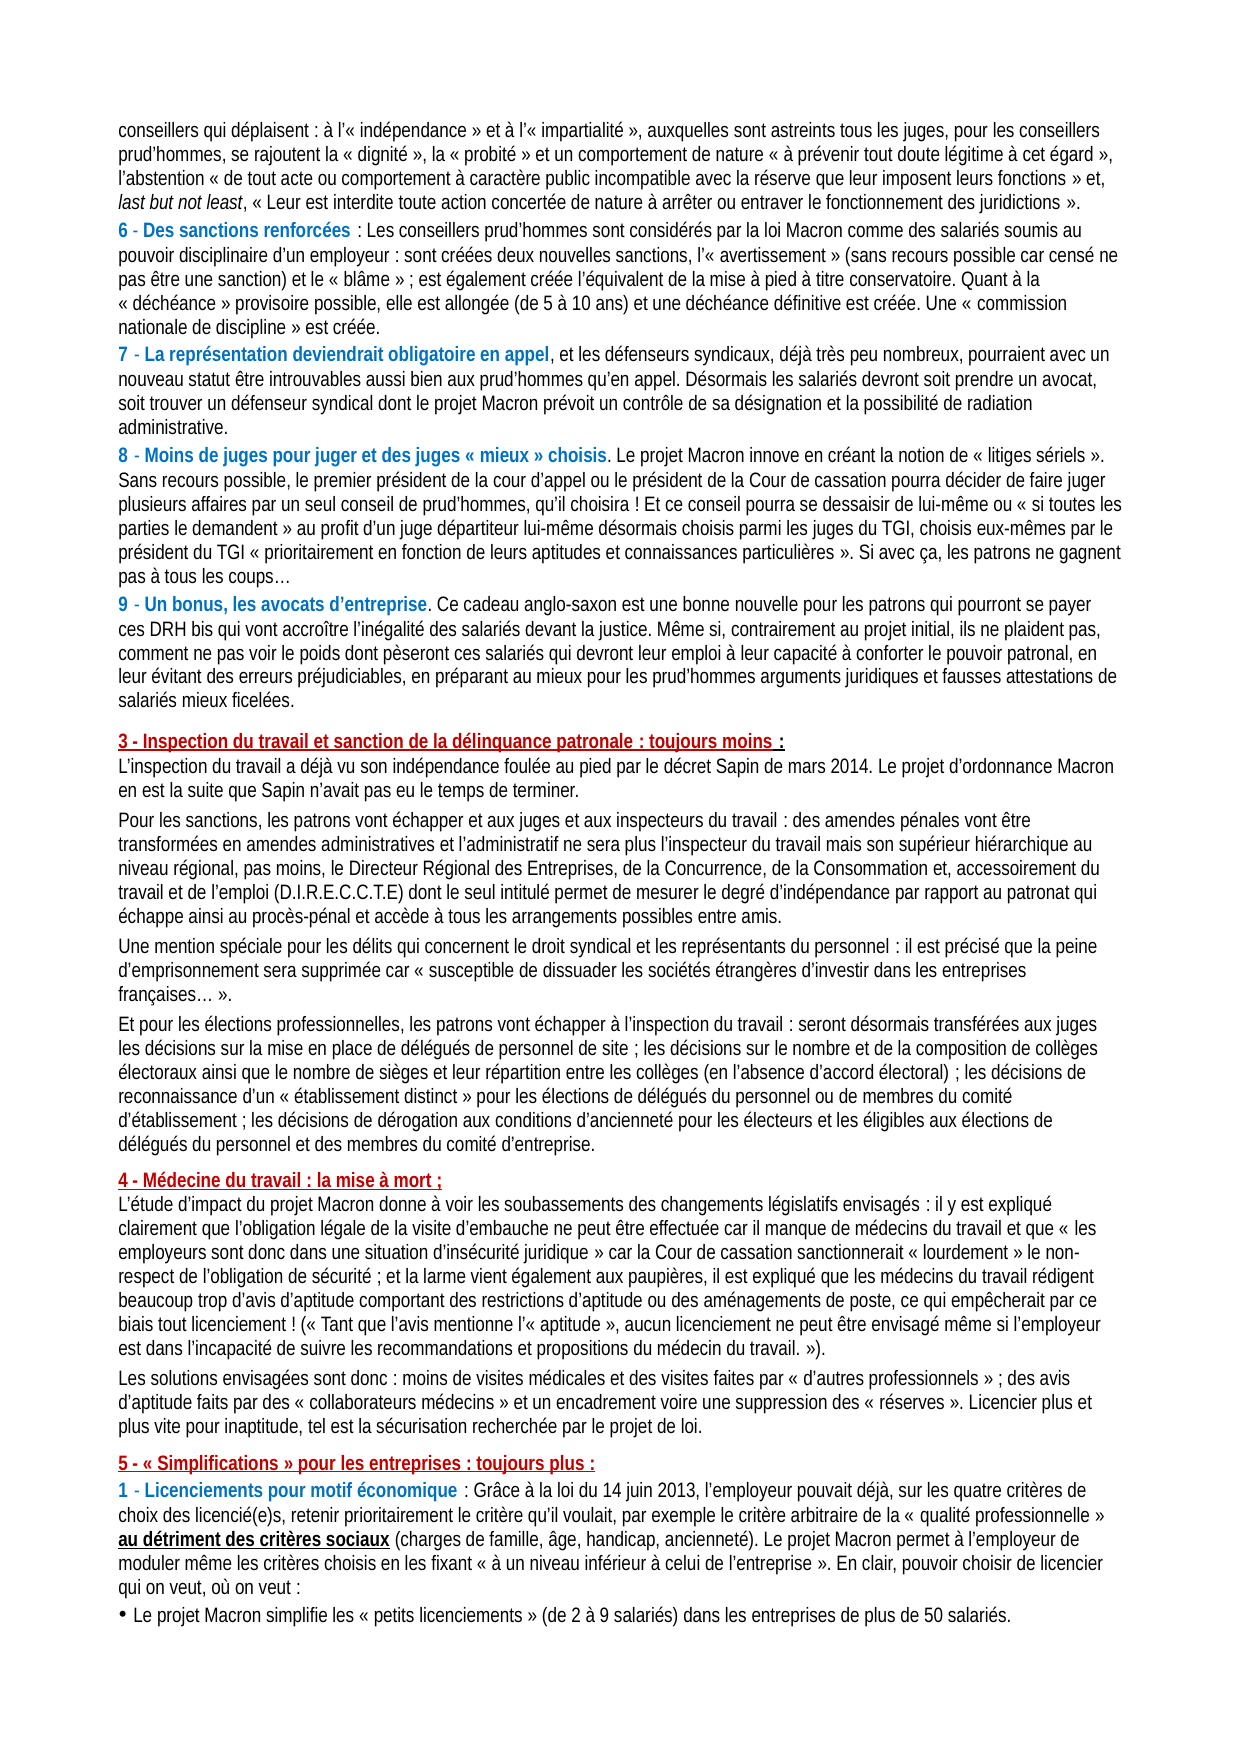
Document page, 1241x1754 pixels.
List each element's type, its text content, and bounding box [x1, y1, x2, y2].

text Une mention spéciale pour les délits qui concernent le droit syndical et les représentants du personnel : il est précisé que la peine d’emprisonnement sera supprimée car « susceptible de dissuader les sociétés étrangères d’investir dans les entreprises françaises… ». [118, 934, 1122, 1006]
text 9 - Un bonus, les avocats d’entreprise. Ce cadeau anglo-saxon est une bonne nouvelle pour les patrons qui pourront se payer ces DRH bis qui vont accroître l’inégalité des salariés devant la justice. Même si, contrairement au projet initial, ils ne plaident pas, comment ne pas voir le poids dont pèseront ces salariés qui devront leur emploi à leur capacité à conforter le pouvoir patronal, en leur évitant des erreurs préjudiciables, en préparant au mieux pour les prud’hommes arguments juridiques et fausses attestations de salariés mieux ficelées. [118, 588, 1122, 712]
text conseillers qui déplaisent : à l’« indépendance » et à l’« impartialité », auxquelles sont astreints tous les juges, pour les conseillers prud’hommes, se rajoutent la « dignité », la « probité » et un comportement de nature « à prévenir tout doute légitime à cet égard », l’abstention « de tout acte ou comportement à caractère public incompatible avec la réserve que leur imposent leurs fonctions » et, last but not least, « Leur est interdite toute action concertée de nature à arrêter ou entraver le fonctionnement des juridictions ». [118, 118, 1122, 214]
text 8 - Moins de juges pour juger et des juges « mieux » choisis. Le projet Macron innove en créant la notion de « litiges sériels ». Sans recours possible, le premier président de la cour d’appel ou le président de la Cour de cassation pourra décider de faire juger plusieurs affaires par un seul conseil de prud’hommes, qu’il choisira ! Et ce conseil pourra se dessaisir de lui-même ou « si toutes les parties le demandent » au profit d’un juge départiteur lui-même désormais choisis parmi les juges du TGI, choisis eux-mêmes par le président du TGI « prioritairement en fonction de leurs aptitudes et connaissances particulières ». Si avec ça, les patrons ne gagnent pas à tous les coups… [118, 439, 1122, 588]
text L’inspection du travail a déjà vu son indépendance foulée au pied par le décret Sapin de mars 2014. Le projet d’ordonnance Macron en est la suite que Sapin n’avait pas eu le temps de terminer. [118, 753, 1122, 801]
subtitle 5 - « Simplifications » pour les entreprises : toujours plus : [118, 1450, 1122, 1474]
subtitle 4 - Médecine du travail : la mise à mort ; [118, 1168, 1122, 1192]
text • Le projet Macron simplifie les « petits licenciements » (de 2 à 9 salariés) dans les entreprises de plus de 50 salariés. [118, 1599, 1122, 1628]
text Pour les sanctions, les patrons vont échapper et aux juges et aux inspecteurs du travail : des amendes pénales vont être transformées en amendes administratives et l’administratif ne sera plus l’inspecteur du travail mais son supérieur hiérarchique au niveau régional, pas moins, le Directeur Régional des Entreprises, de la Concurrence, de la Consommation et, accessoirement du travail et de l’emploi (D.I.R.E.C.C.T.E) dont le seul intitulé permet de mesurer le degré d’indépendance par rapport au patronat qui échappe ainsi au procès-pénal et accède à tous les arrangements possibles entre amis. [118, 808, 1122, 927]
text L’étude d’impact du projet Macron donne à voir les soubassements des changements législatifs envisagés : il y est expliqué clairement que l’obligation légale de la visite d’embauche ne peut être effectuée car il manque de médecins du travail et que « les employeurs sont donc dans une situation d’insécurité juridique » car la Cour de cassation sanctionnerait « lourdement » le non-respect de l’obligation de sécurité ; et la larme vient également aux paupières, il est expliqué que les médecins du travail rédigent beaucoup trop d’avis d’aptitude comportant des restrictions d’aptitude ou des aménagements de poste, ce qui empêcherait par ce biais tout licenciement ! (« Tant que l’avis mentionne l’« aptitude », aucun licenciement ne peut être envisagé même si l’employeur est dans l’incapacité de suivre les recommandations et propositions du médecin du travail. »). [118, 1192, 1122, 1360]
subtitle 3 - Inspection du travail et sanction de la délinquance patronale : toujours moins : [118, 725, 1122, 753]
text 7 - La représentation deviendrait obligatoire en appel, et les défenseurs syndicaux, déjà très peu nombreux, pourraient avec un nouveau statut être introuvables aussi bien aux prud’hommes qu’en appel. Désormais les salariés devront soit prendre un avocat, soit trouver un défenseur syndical dont le projet Macron prévoit un contrôle de sa désignation et la possibilité de radiation administrative. [118, 338, 1122, 439]
text Les solutions envisagées sont donc : moins de visites médicales et des visites faites par « d’autres professionnels » ; des avis d’aptitude faits par des « collaborateurs médecins » et un encadrement voire une suppression des « réserves ». Licencier plus et plus vite pour inaptitude, tel est la sécurisation recherchée par le projet de loi. [118, 1366, 1122, 1438]
text Et pour les élections professionnelles, les patrons vont échapper à l’inspection du travail : seront désormais transférées aux juges les décisions sur la mise en place de délégués de personnel de site ; les décisions sur le nombre et de la composition de collèges électoraux ainsi que le nombre de sièges et leur répartition entre les collèges (en l’absence d’accord électoral) ; les décisions de reconnaissance d’un « établissement distinct » pour les élections de délégués du personnel ou de membres du comité d’établissement ; les décisions de dérogation aux conditions d’ancienneté pour les électeurs et les éligibles aux élections de délégués du personnel et des membres du comité d’entreprise. [118, 1012, 1122, 1156]
text 6 - Des sanctions renforcées : Les conseillers prud’hommes sont considérés par la loi Macron comme des salariés soumis au pouvoir disciplinaire d’un employeur : sont créées deux nouvelles sanctions, l’« avertissement » (sans recours possible car censé ne pas être une sanction) et le « blâme » ; est également créée l’équivalent de la mise à pied à titre conservatoire. Quant à la « déchéance » provisoire possible, elle est allongée (de 5 à 10 ans) et une déchéance définitive est créée. Une « commission nationale de discipline » est créée. [118, 214, 1122, 338]
text 1 - Licenciements pour motif économique : Grâce à la loi du 14 juin 2013, l’employeur pouvait déjà, sur les quatre critères de choix des licencié(e)s, retenir prioritairement le critère qu’il voulait, par exemple le critère arbitraire de la « qualité professionnelle » au détriment des critères sociaux (charges de famille, âge, handicap, ancienneté). Le projet Macron permet à l’employeur de moduler même les critères choisis en les fixant « à un niveau inférieur à celui de l’entreprise ». En clair, pouvoir choisir de licencier qui on veut, où on veut : [118, 1474, 1122, 1599]
